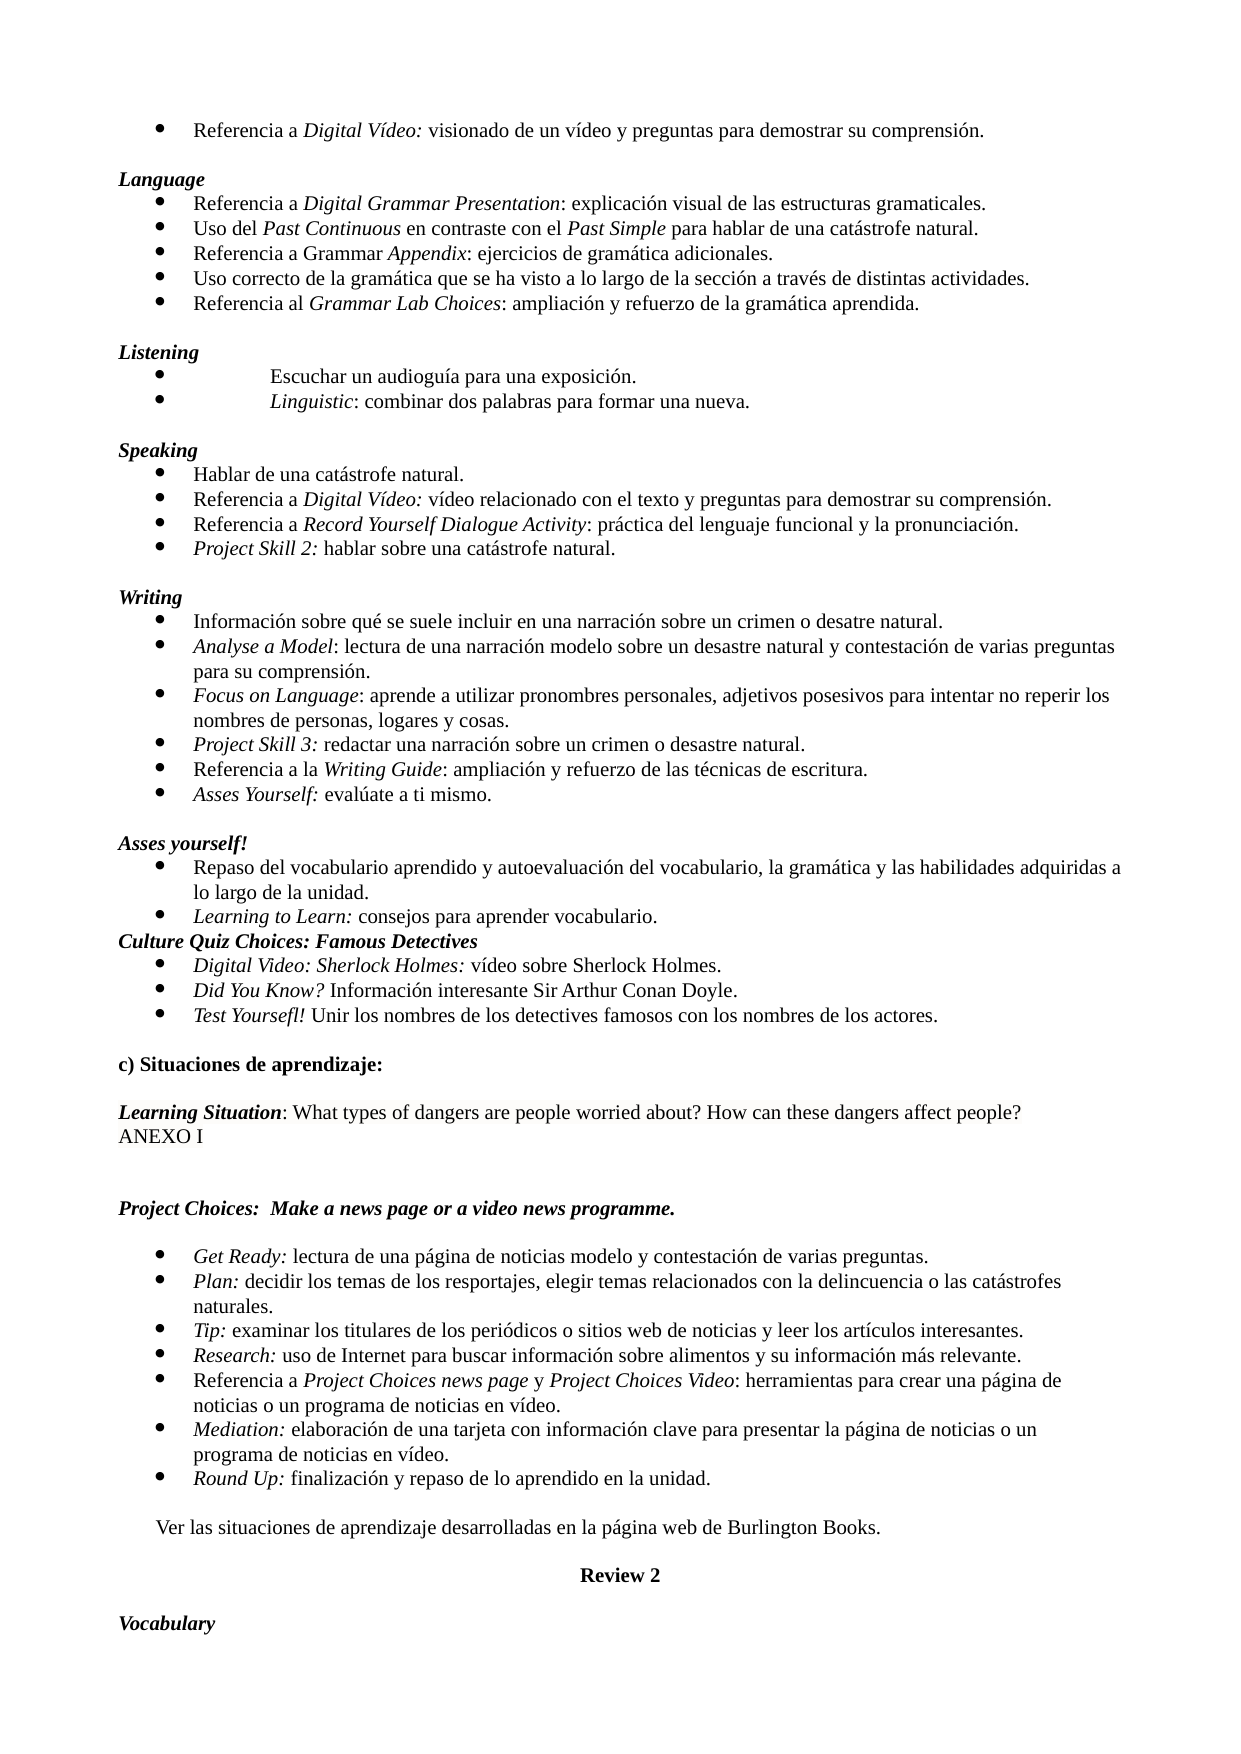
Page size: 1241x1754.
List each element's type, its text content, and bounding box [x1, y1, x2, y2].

list Digital Video: Sherlock Holmes: vídeo sobre Sherlock Holmes. [156, 953, 1122, 978]
list Referencia a la Writing Guide: ampliación y refuerzo de las técnicas de escritura. [156, 757, 1122, 782]
list Research: uso de Internet para buscar información sobre alimentos y su información más relevante. [156, 1343, 1122, 1368]
text Project Choices: Make a news page or a video news programme. [118, 1196, 1122, 1220]
list Did You Know? Información interesante Sir Arthur Conan Doyle. [156, 978, 1122, 1003]
list Hablar de una catástrofe natural. [156, 462, 1122, 487]
list Project Skill 2: hablar sobre una catástrofe natural. [156, 536, 1122, 561]
list Referencia al Grammar Lab Choices: ampliación y refuerzo de la gramática aprendida. [156, 291, 1122, 316]
list Get Ready: lectura de una página de noticias modelo y contestación de varias preguntas. [156, 1244, 1122, 1269]
list Referencia a Record Yourself Dialogue Activity: práctica del lenguaje funcional y la pronunciación. [156, 511, 1122, 536]
list Tip: examinar los titulares de los periódicos o sitios web de noticias y leer los artículos interesantes. [156, 1318, 1122, 1343]
list Mediation: elaboración de una tarjeta con información clave para presentar la página de noticias o un programa de noticias en vídeo. [156, 1417, 1122, 1466]
list Referencia a Digital Vídeo: visionado de un vídeo y preguntas para demostrar su comprensión. [156, 118, 1122, 143]
subtitle Listening [118, 340, 1122, 364]
subtitle Learning Situation: What types of dangers are people worried about? How can these dangers affect people? [118, 1100, 1122, 1124]
list Asses Yourself: evalúate a ti mismo. [156, 782, 1122, 807]
list Información sobre qué se suele incluir en una narración sobre un crimen o desatre natural. [156, 609, 1122, 634]
list Focus on Language: aprende a utilizar pronombres personales, adjetivos posesivos para intentar no reperir los nombres de personas, logares y cosas. [156, 683, 1122, 732]
list Plan: decidir los temas de los resportajes, elegir temas relacionados con la delincuencia o las catástrofes naturales. [156, 1269, 1122, 1318]
list Test Yoursefl! Unir los nombres de los detectives famosos con los nombres de los actores. [156, 1003, 1122, 1028]
list Round Up: finalización y repaso de lo aprendido en la unidad. [156, 1466, 1122, 1491]
list Repaso del vocabulario aprendido y autoevaluación del vocabulario, la gramática y las habilidades adquiridas a lo largo de la unidad. [156, 855, 1122, 904]
list Referencia a Project Choices news page y Project Choices Video: herramientas para crear una página de noticias o un programa de noticias en vídeo. [156, 1368, 1122, 1417]
list Project Skill 3: redactar una narración sobre un crimen o desastre natural. [156, 732, 1122, 757]
list Referencia a Digital Vídeo: vídeo relacionado con el texto y preguntas para demostrar su comprensión. [156, 487, 1122, 511]
list Escuchar un audioguía para una exposición. [155, 364, 1122, 389]
list Learning to Learn: consejos para aprender vocabulario. [156, 904, 1122, 929]
text Review 2 [118, 1563, 1122, 1587]
subtitle Speaking [118, 438, 1122, 462]
text Language [118, 167, 1122, 191]
list Referencia a Grammar Appendix: ejercicios de gramática adicionales. [156, 241, 1122, 266]
text Asses yourself! [118, 831, 1122, 855]
list Analyse a Model: lectura de una narración modelo sobre un desastre natural y contestación de varias preguntas para su comprensión. [156, 634, 1122, 683]
list Uso del Past Continuous en contraste con el Past Simple para hablar de una catástrofe natural. [156, 216, 1122, 241]
text c) Situaciones de aprendizaje: [118, 1052, 1122, 1076]
list Referencia a Digital Grammar Presentation: explicación visual de las estructuras gramaticales. [156, 191, 1122, 216]
text Vocabulary [118, 1611, 1122, 1635]
text Culture Quiz Choices: Famous Detectives [118, 929, 1122, 953]
text Ver las situaciones de aprendizaje desarrolladas en la página web de Burlington Books. [155, 1515, 1122, 1539]
subtitle ANEXO I [118, 1124, 1122, 1148]
list Linguistic: combinar dos palabras para formar una nueva. [155, 389, 1122, 413]
list Uso correcto de la gramática que se ha visto a lo largo de la sección a través de distintas actividades. [156, 266, 1122, 291]
text Writing [118, 585, 1122, 609]
